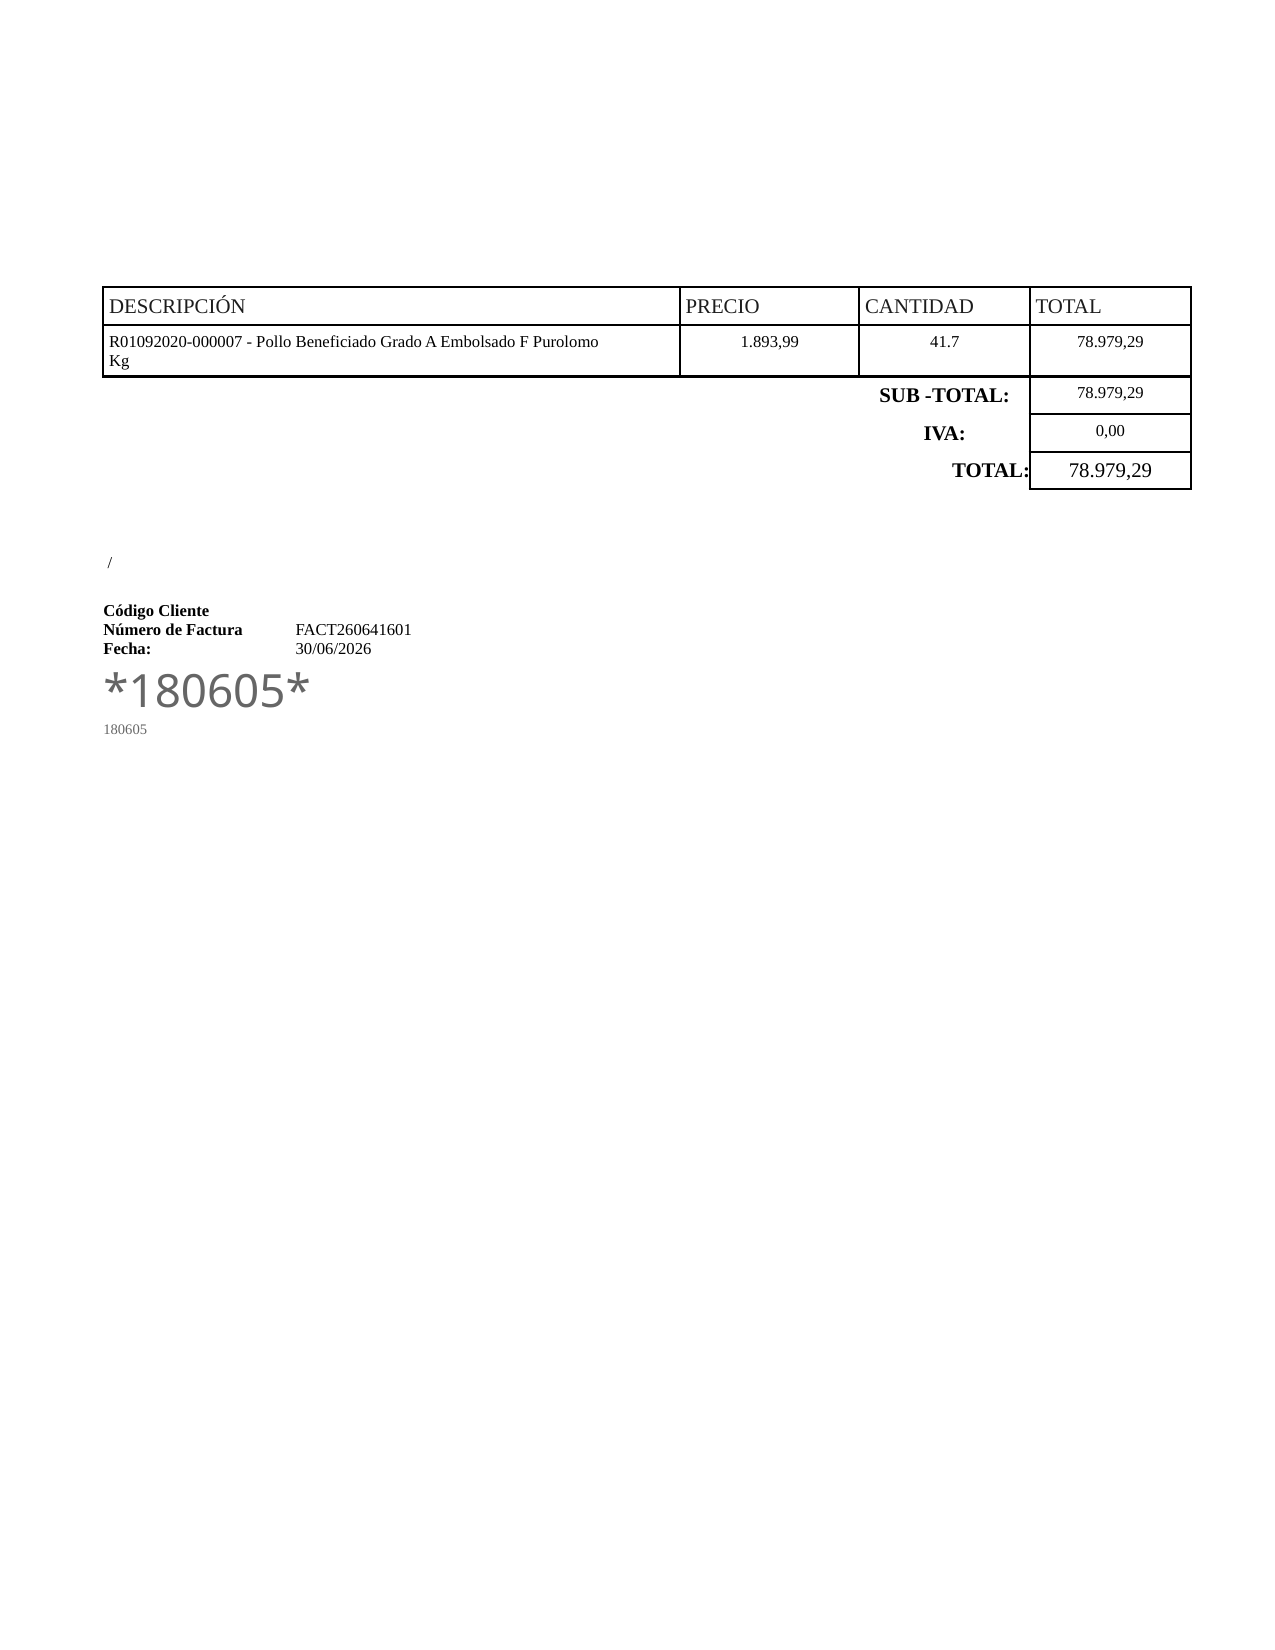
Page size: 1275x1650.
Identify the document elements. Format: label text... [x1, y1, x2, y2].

table_header Código Cliente [103, 601, 295, 620]
table_cell 78.979,29 [1031, 326, 1190, 375]
table_cell IVA: [859, 413, 1029, 451]
table_cell Fecha: [103, 639, 295, 658]
table_header TOTAL [1031, 288, 1190, 323]
table_cell 30/06/2026 [295, 639, 517, 658]
text 180605 [103, 721, 1137, 737]
table_cell [103, 514, 858, 533]
table_cell [103, 378, 859, 488]
table_header PRECIO [681, 288, 858, 323]
table_cell 0,00 [1031, 415, 1190, 451]
table_cell TOTAL: [859, 451, 1029, 488]
table_cell [103, 534, 858, 553]
table_header [295, 601, 517, 620]
table_cell Número de Factura [103, 620, 295, 639]
table_cell 78.979,29 [1031, 453, 1190, 488]
table_cell FACT260641601 [295, 620, 517, 639]
table_cell 78.979,29 [1031, 378, 1190, 413]
text *180605* [103, 658, 1137, 721]
table_cell 41.7 [860, 326, 1029, 375]
table_cell R01092020-000007 - Pollo Beneficiado Grado A Embolsado F Purolomo Kg [104, 326, 679, 375]
table_cell / [103, 553, 858, 572]
table_header DESCRIPCIÓN [104, 288, 679, 323]
table_header [103, 490, 858, 514]
table_cell 1.893,99 [681, 326, 858, 375]
table_header CANTIDAD [860, 288, 1029, 323]
table_cell SUB -TOTAL: [859, 378, 1029, 413]
